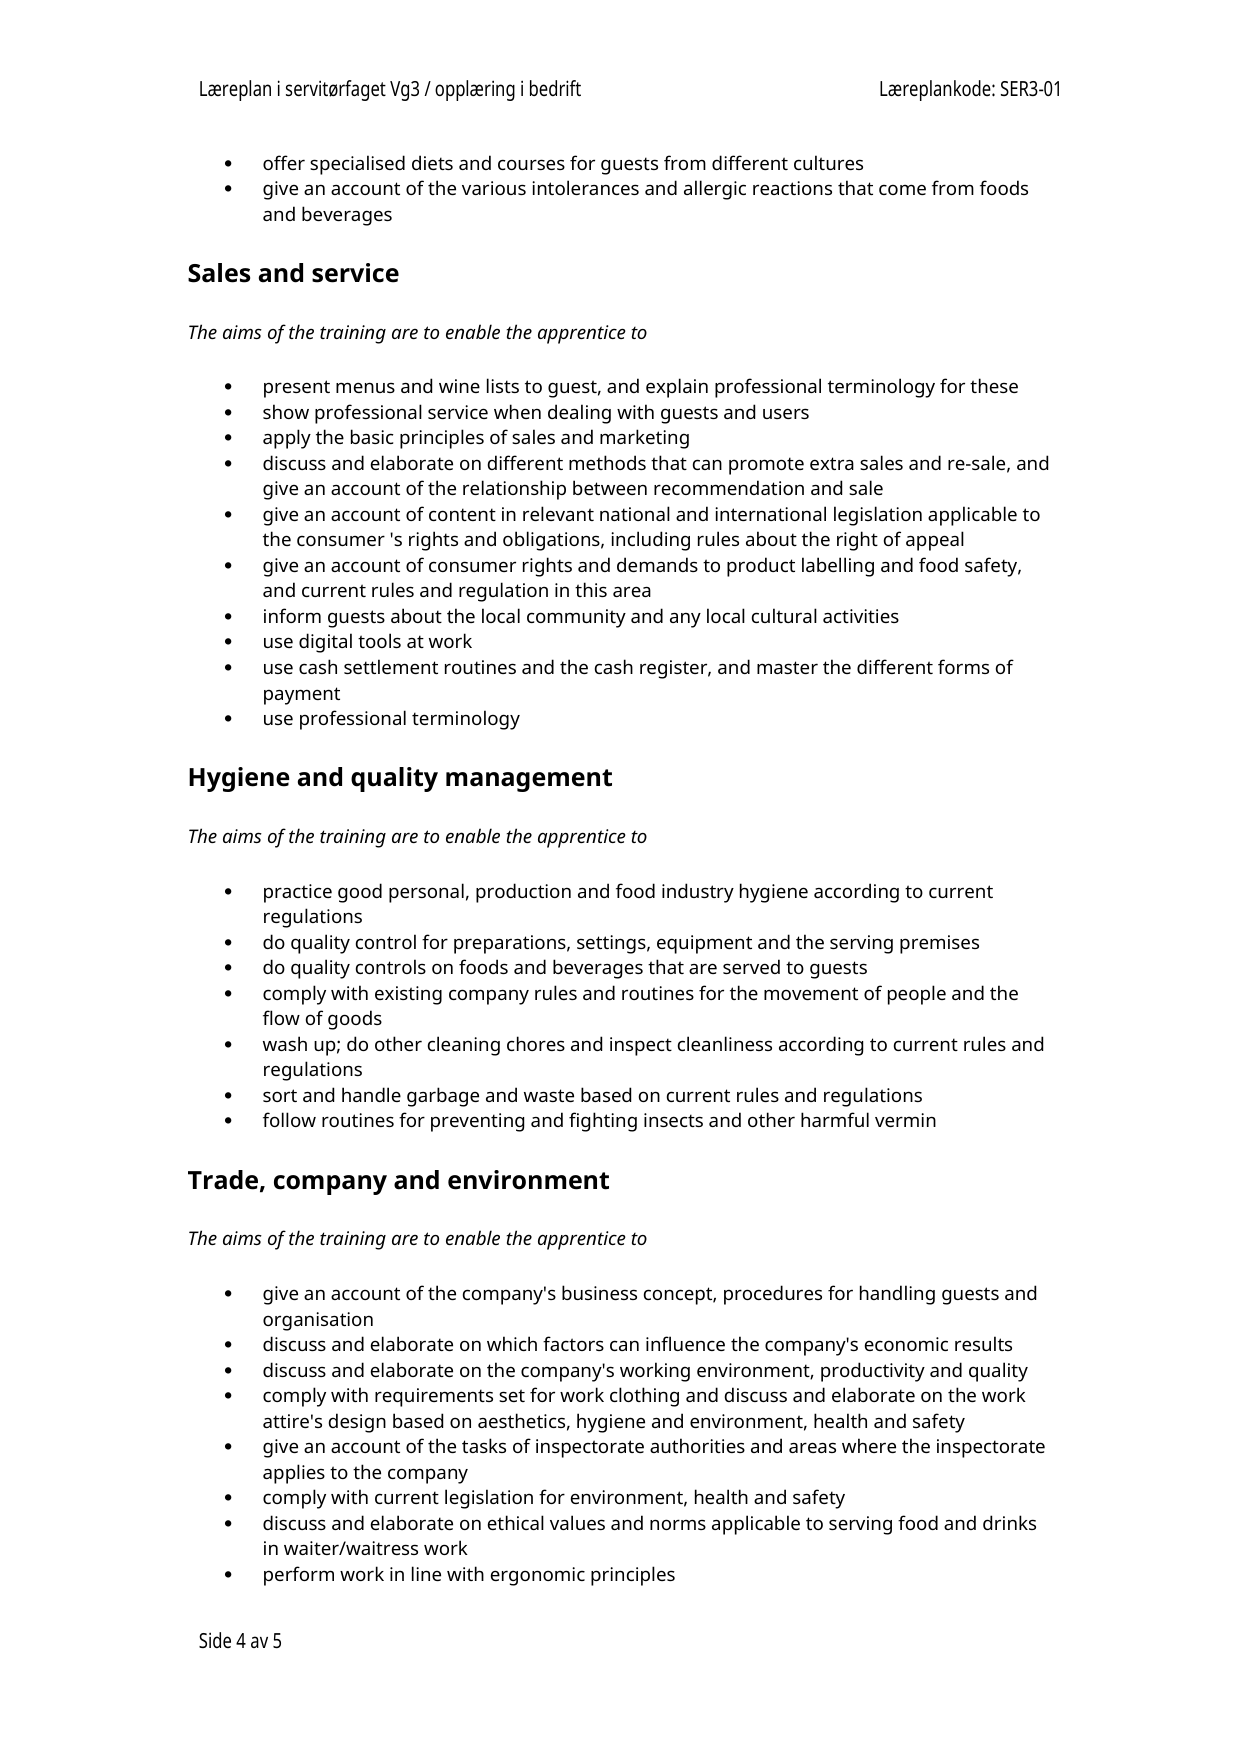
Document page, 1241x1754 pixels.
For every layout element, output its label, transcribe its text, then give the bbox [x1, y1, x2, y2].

list apply the basic principles of sales and marketing [695, 425, 1053, 450]
list perform work in line with ergonomic principles [225, 1561, 263, 1587]
list use cash settlement routines and the cash register, and master the different forms of payment [225, 654, 263, 705]
subtitle Hygiene and quality management [613, 760, 1053, 794]
list perform work in line with ergonomic principles [681, 1561, 1053, 1587]
list use cash settlement routines and the cash register, and master the different forms of payment [341, 654, 1053, 705]
list offer specialised diets and courses for guests from different cultures [869, 150, 1053, 176]
text The aims of the training are to enable the apprentice to [655, 823, 1053, 849]
list comply with requirements set for work clothing and discuss and elaborate on the work attire's design based on aesthetics, hygiene and environment, health and safety [225, 1382, 1053, 1433]
list comply with existing company rules and routines for the movement of people and the flow of goods [225, 980, 263, 1031]
text The aims of the training are to enable the apprentice to [655, 319, 1053, 344]
list inform guests about the local community and any local cultural activities [904, 603, 1053, 629]
list give an account of consumer rights and demands to product labelling and food safety, and current rules and regulation in this area [657, 552, 1053, 603]
subtitle Sales and service [399, 256, 1053, 290]
list practice good personal, production and food industry hygiene according to current regulations [225, 878, 1053, 929]
list use professional terminology [525, 705, 1053, 731]
list use digital tools at work [225, 629, 263, 654]
list use professional terminology [225, 705, 263, 731]
list give an account of the various intolerances and allergic reactions that come from foods and beverages [397, 176, 1053, 227]
list use digital tools at work [477, 629, 1053, 654]
list comply with current legislation for environment, health and safety [225, 1484, 1053, 1510]
list do quality control for preparations, settings, equipment and the serving premises [980, 929, 1053, 954]
list discuss and elaborate on different methods that can promote extra sales and re-sale, and give an account of the relationship between recommendation and sale [889, 450, 1053, 501]
list follow routines for preventing and fighting insects and other harmful vermin [937, 1108, 1053, 1133]
list sort and handle garbage and waste based on current rules and regulations [923, 1082, 1053, 1108]
list do quality controls on foods and beverages that are served to guests [225, 954, 1053, 980]
list show professional service when dealing with guests and users [815, 399, 1053, 425]
text The aims of the training are to enable the apprentice to [655, 1226, 1053, 1251]
subtitle Trade, company and environment [187, 1162, 1053, 1196]
list discuss and elaborate on ethical values and norms applicable to serving food and drinks in waiter/waitress work [468, 1510, 1053, 1561]
list give an account of content in relevant national and international legislation applicable to the consumer 's rights and obligations, including rules about the right of appeal [965, 501, 1053, 552]
list give an account of the company's business concept, procedures for handling guests and organisation [379, 1280, 1053, 1331]
list wash up; do other cleaning chores and inspect cleanliness according to current rules and regulations [363, 1031, 1053, 1082]
list comply with existing company rules and routines for the movement of people and the flow of goods [387, 980, 1053, 1031]
list give an account of the tasks of inspectorate authorities and areas where the inspectorate applies to the company [225, 1433, 1053, 1484]
